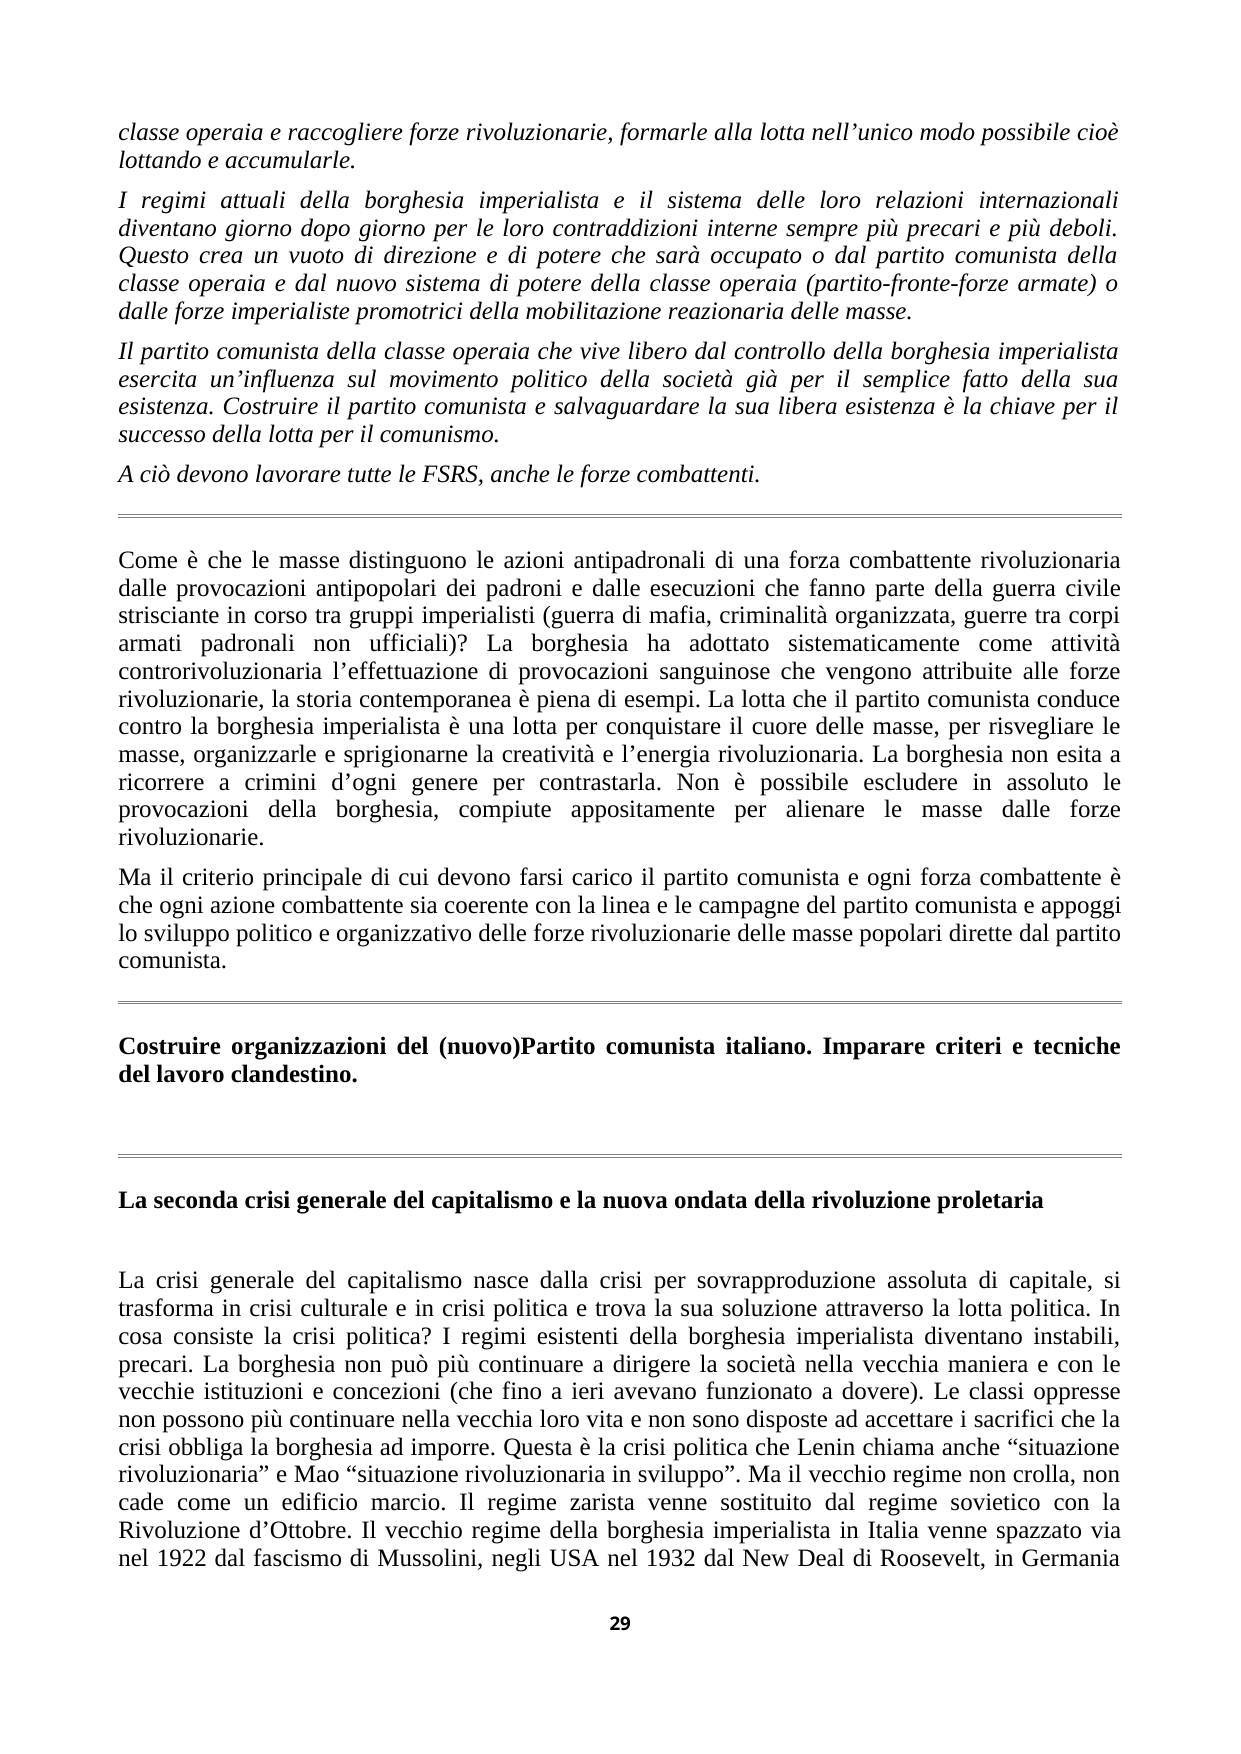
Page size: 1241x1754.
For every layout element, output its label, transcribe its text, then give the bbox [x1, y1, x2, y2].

text Il partito comunista della classe operaia che vive libero dal controllo della borghesia imperialista esercita un’influenza sul movimento politico della società già per il semplice fatto della sua esistenza. Costruire il partito comunista e salvaguardare la sua libera esistenza è la chiave per il successo della lotta per il comunismo. [118, 337, 1122, 448]
text classe operaia e raccogliere forze rivoluzionarie, formarle alla lotta nell’unico modo possibile cioè lottando e accumularle. [118, 118, 1122, 173]
text La crisi generale del capitalismo nasce dalla crisi per sovrapproduzione assoluta di capitale, si trasforma in crisi culturale e in crisi politica e trova la sua soluzione attraverso la lotta politica. In cosa consiste la crisi politica? I regimi esistenti della borghesia imperialista diventano instabili, precari. La borghesia non può più continuare a dirigere la società nella vecchia maniera e con le vecchie istituzioni e concezioni (che fino a ieri avevano funzionato a dovere). Le classi oppresse non possono più continuare nella vecchia loro vita e non sono disposte ad accettare i sacrifici che la crisi obbliga la borghesia ad imporre. Questa è la crisi politica che Lenin chiama anche “situazione rivoluzionaria” e Mao “situazione rivoluzionaria in sviluppo”. Ma il vecchio regime non crolla, non cade come un edificio marcio. Il regime zarista venne sostituito dal regime sovietico con la Rivoluzione d’Ottobre. Il vecchio regime della borghesia imperialista in Italia venne spazzato via nel 1922 dal fascismo di Mussolini, negli USA nel 1932 dal New Deal di Roosevelt, in Germania [118, 1267, 1122, 1571]
text La seconda crisi generale del capitalismo e la nuova ondata della rivoluzione proletaria [118, 1186, 1122, 1214]
text Come è che le masse distinguono le azioni antipadronali di una forza combattente rivoluzionaria dalle provocazioni antipopolari dei padroni e dalle esecuzioni che fanno parte della guerra civile strisciante in corso tra gruppi imperialisti (guerra di mafia, criminalità organizzata, guerre tra corpi armati padronali non ufficiali)? La borghesia ha adottato sistematicamente come attività controrivoluzionaria l’effettuazione di provocazioni sanguinose che vengono attribuite alle forze rivoluzionarie, la storia contemporanea è piena di esempi. La lotta che il partito comunista conduce contro la borghesia imperialista è una lotta per conquistare il cuore delle masse, per risvegliare le masse, organizzarle e sprigionarne la creatività e l’energia rivoluzionaria. La borghesia non esita a ricorrere a crimini d’ogni genere per contrastarla. Non è possibile escludere in assoluto le provocazioni della borghesia, compiute appositamente per alienare le masse dalle forze rivoluzionarie. [118, 546, 1122, 851]
text Costruire organizzazioni del (nuovo)Partito comunista italiano. Imparare criteri e tecniche del lavoro clandestino. [118, 1032, 1122, 1088]
text Ma il criterio principale di cui devono farsi carico il partito comunista e ogni forza combattente è che ogni azione combattente sia coerente con la linea e le campagne del partito comunista e appoggi lo sviluppo politico e organizzativo delle forze rivoluzionarie delle masse popolari dirette dal partito comunista. [118, 863, 1122, 974]
text I regimi attuali della borghesia imperialista e il sistema delle loro relazioni internazionali diventano giorno dopo giorno per le loro contraddizioni interne sempre più precari e più deboli. Questo crea un vuoto di direzione e di potere che sarà occupato o dal partito comunista della classe operaia e dal nuovo sistema di potere della classe operaia (partito-fronte-forze armate) o dalle forze imperialiste promotrici della mobilitazione reazionaria delle masse. [118, 186, 1122, 324]
text A ciò devono lavorare tutte le FSRS, anche le forze combattenti. [118, 460, 1122, 488]
